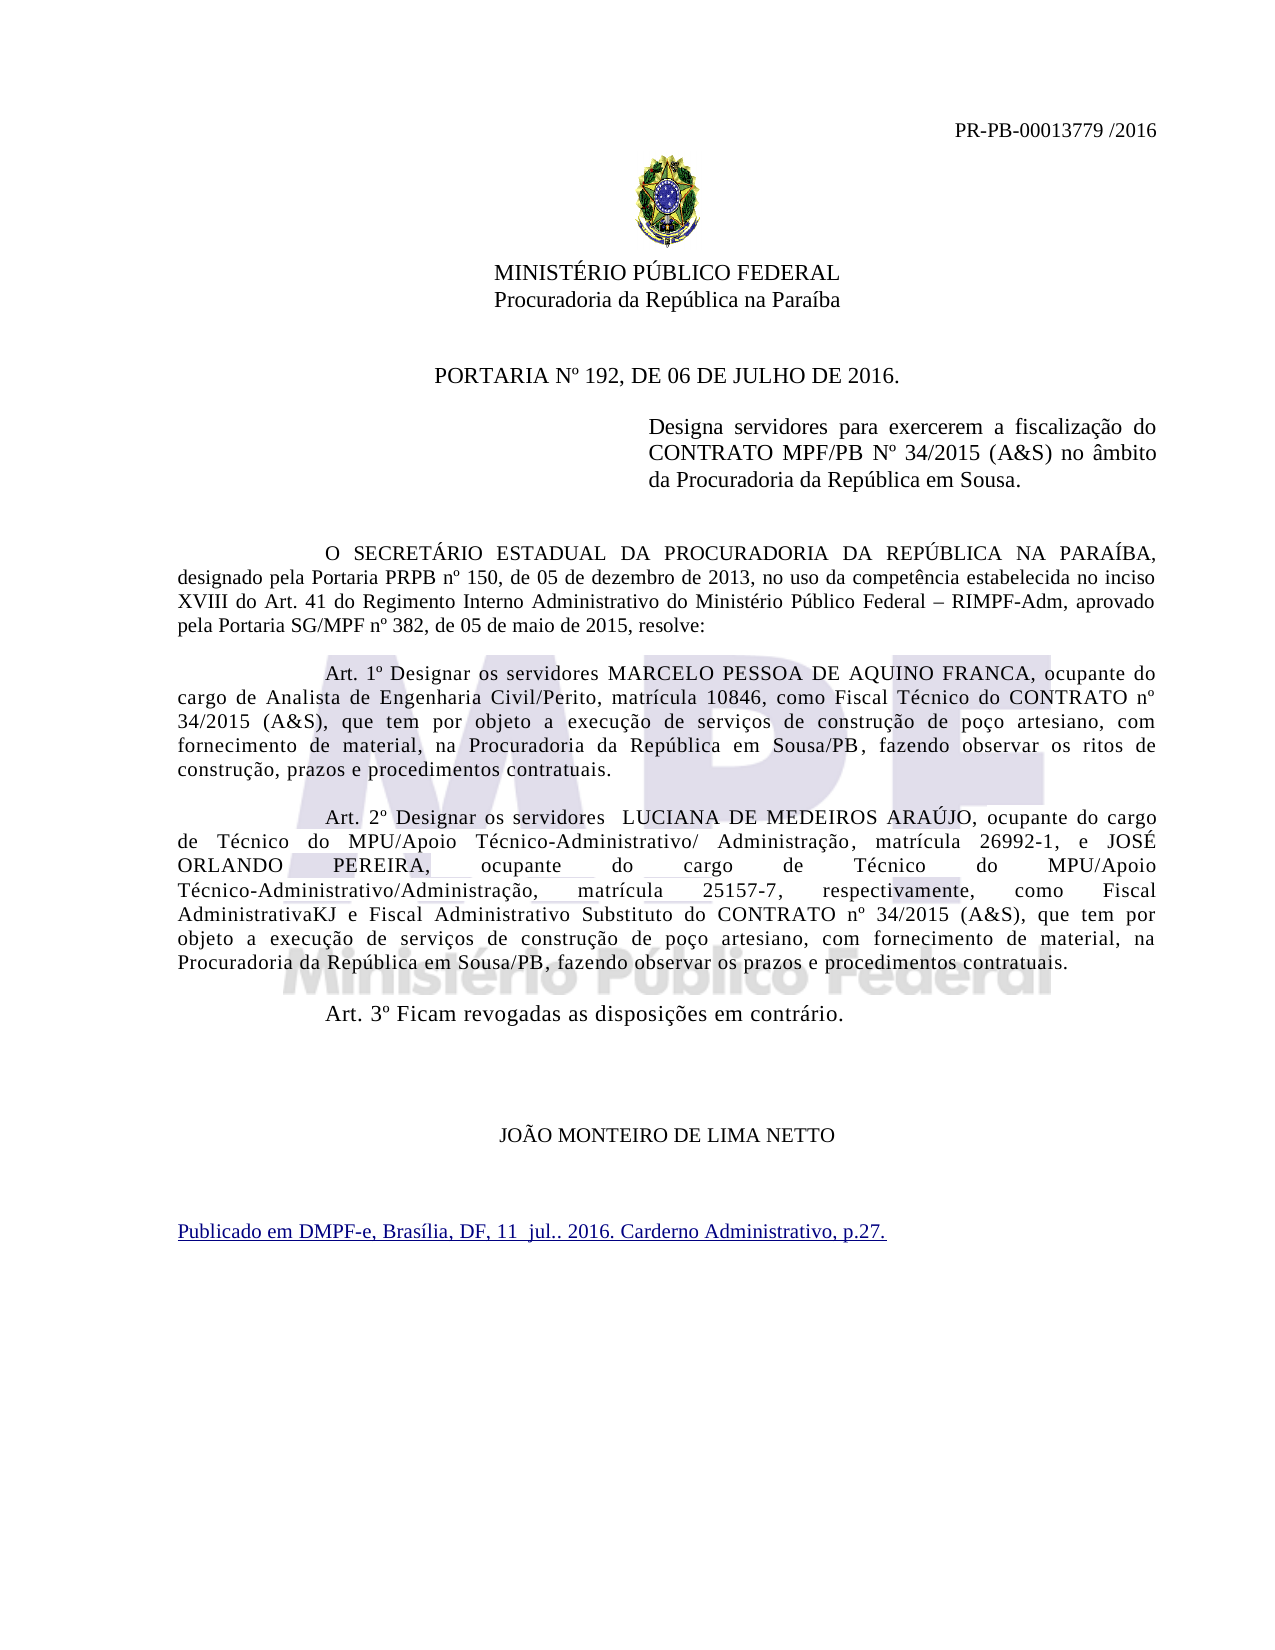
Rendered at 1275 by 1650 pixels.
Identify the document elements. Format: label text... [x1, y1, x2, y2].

picture [283, 655, 1051, 661]
text Art. 2º Designar os servidores LUCIANA DE MEDEIROS ARAÚJO, ocupante do cargo de Técnico do MPU/Apoio Técnico-Administrativo/ Administração, matrícula 26992-1, e JOSÉ ORLANDO PEREIRA, ocupante do cargo de Técnico do MPU/Apoio Técnico-Administrativo/Administração, matrícula 25157-7, respectivamente, como Fiscal AdministrativaKJ e Fiscal Administrativo Substituto do CONTRATO nº 34/2015 (A&S), que tem por objeto a execução de serviços de construção de poço artesiano, com fornecimento de material, na Procuradoria da República em Sousa/PB, fazendo observar os prazos e procedimentos contratuais. [177, 805, 1157, 974]
text MINISTÉRIO PÚBLICO FEDERAL [177, 259, 1157, 286]
text PR-PB-00013779 /2016 [177, 118, 1157, 142]
text Art. 1º Designar os servidores MARCELO PESSOA DE AQUINO FRANCA, ocupante do cargo de Analista de Engenharia Civil/Perito, matrícula 10846, como Fiscal Técnico do CONTRATO nº 34/2015 (A&S), que tem por objeto a execução de serviços de construção de poço artesiano, com fornecimento de material, na Procuradoria da República em Sousa/PB, fazendo observar os ritos de construção, prazos e procedimentos contratuais. [177, 661, 1157, 781]
text JOÃO MONTEIRO DE LIMA NETTO [177, 1123, 1157, 1147]
picture [283, 974, 1051, 995]
picture [283, 781, 1051, 805]
text Designa servidores para exercerem a fiscalização do CONTRATO MPF/PB Nº 34/2015 (A&S) no âmbito da Procuradoria da República em Sousa. [648, 413, 1157, 492]
text Art. 3º Ficam revogadas as disposições em contrário. [177, 1000, 1157, 1027]
text Publicado em DMPF-e, Brasília, DF, 11 jul.. 2016. Carderno Administrativo, p.27. [177, 1219, 1157, 1243]
text Procuradoria da República na Paraíba [177, 286, 1157, 312]
text PORTARIA Nº 192, DE 06 DE JULHO DE 2016. [177, 362, 1157, 389]
text O SECRETÁRIO ESTADUAL DA PROCURADORIA DA REPÚBLICA NA PARAÍBA, designado pela Portaria PRPB nº 150, de 05 de dezembro de 2013, no uso da competência estabelecida no inciso XVIII do Art. 41 do Regimento Interno Administrativo do Ministério Público Federal – RIMPF-Adm, aprovado pela Portaria SG/MPF nº 382, de 05 de maio de 2015, resolve: [177, 541, 1157, 637]
